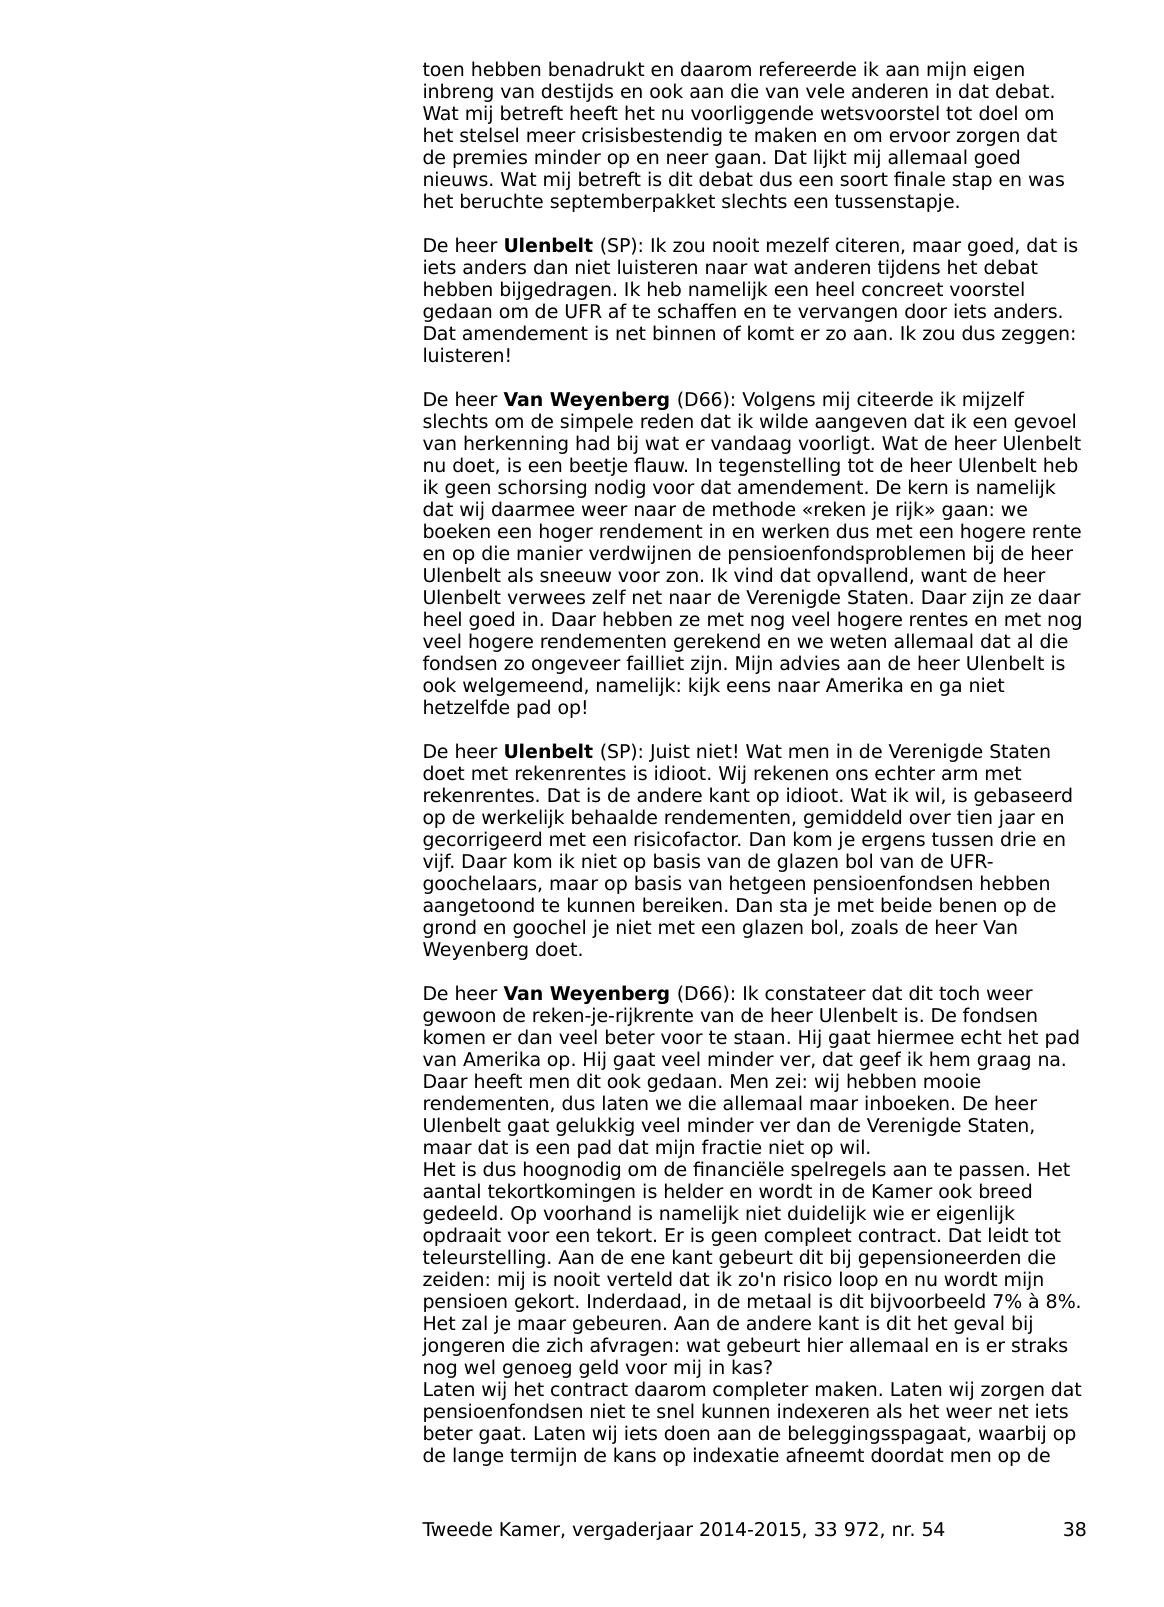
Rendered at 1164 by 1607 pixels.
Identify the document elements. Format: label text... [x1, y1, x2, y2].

text Laten wij het contract daarom completer maken. Laten wij zorgen dat pensioenfondsen niet te snel kunnen indexeren als het weer net iets beter gaat. Laten wij iets doen aan de beleggingsspagaat, waarbij op de lange termijn de kans op indexatie afneemt doordat men op de [422, 1379, 1087, 1467]
text De heer Van Weyenberg (D66): Ik constateer dat dit toch weer gewoon de reken-je-rijkrente van de heer Ulenbelt is. De fondsen komen er dan veel beter voor te staan. Hij gaat hiermee echt het pad van Amerika op. Hij gaat veel minder ver, dat geef ik hem graag na. Daar heeft men dit ook gedaan. Men zei: wij hebben mooie rendementen, dus laten we die allemaal maar inboeken. De heer Ulenbelt gaat gelukkig veel minder ver dan de Verenigde Staten, maar dat is een pad dat mijn fractie niet op wil. [422, 983, 1087, 1159]
text De heer Ulenbelt (SP): Juist niet! Wat men in de Verenigde Staten doet met rekenrentes is idioot. Wij rekenen ons echter arm met rekenrentes. Dat is de andere kant op idioot. Wat ik wil, is gebaseerd op de werkelijk behaalde rendementen, gemiddeld over tien jaar en gecorrigeerd met een risicofactor. Dan kom je ergens tussen drie en vijf. Daar kom ik niet op basis van de glazen bol van de UFR-goochelaars, maar op basis van hetgeen pensioenfondsen hebben aangetoond te kunnen bereiken. Dan sta je met beide benen op de grond en goochel je niet met een glazen bol, zoals de heer Van Weyenberg doet. [422, 741, 1087, 961]
text Het is dus hoognodig om de financiële spelregels aan te passen. Het aantal tekortkomingen is helder en wordt in de Kamer ook breed gedeeld. Op voorhand is namelijk niet duidelijk wie er eigenlijk opdraait voor een tekort. Er is geen compleet contract. Dat leidt tot teleurstelling. Aan de ene kant gebeurt dit bij gepensioneerden die zeiden: mij is nooit verteld dat ik zo'n risico loop en nu wordt mijn pensioen gekort. Inderdaad, in de metaal is dit bijvoorbeeld 7% à 8%. Het zal je maar gebeuren. Aan de andere kant is dit het geval bij jongeren die zich afvragen: wat gebeurt hier allemaal en is er straks nog wel genoeg geld voor mij in kas? [422, 1159, 1087, 1379]
text De heer Van Weyenberg (D66): Volgens mij citeerde ik mijzelf slechts om de simpele reden dat ik wilde aangeven dat ik een gevoel van herkenning had bij wat er vandaag voorligt. Wat de heer Ulenbelt nu doet, is een beetje flauw. In tegenstelling tot de heer Ulenbelt heb ik geen schorsing nodig voor dat amendement. De kern is namelijk dat wij daarmee weer naar de methode «reken je rijk» gaan: we boeken een hoger rendement in en werken dus met een hogere rente en op die manier verdwijnen de pensioenfondsproblemen bij de heer Ulenbelt als sneeuw voor zon. Ik vind dat opvallend, want de heer Ulenbelt verwees zelf net naar de Verenigde Staten. Daar zijn ze daar heel goed in. Daar hebben ze met nog veel hogere rentes en met nog veel hogere rendementen gerekend en we weten allemaal dat al die fondsen zo ongeveer failliet zijn. Mijn advies aan de heer Ulenbelt is ook welgemeend, namelijk: kijk eens naar Amerika en ga niet hetzelfde pad op! [422, 389, 1087, 719]
text toen hebben benadrukt en daarom refereerde ik aan mijn eigen inbreng van destijds en ook aan die van vele anderen in dat debat. Wat mij betreft heeft het nu voorliggende wetsvoorstel tot doel om het stelsel meer crisisbestendig te maken en om ervoor zorgen dat de premies minder op en neer gaan. Dat lijkt mij allemaal goed nieuws. Wat mij betreft is dit debat dus een soort finale stap en was het beruchte septemberpakket slechts een tussenstapje. [422, 59, 1087, 213]
text De heer Ulenbelt (SP): Ik zou nooit mezelf citeren, maar goed, dat is iets anders dan niet luisteren naar wat anderen tijdens het debat hebben bijgedragen. Ik heb namelijk een heel concreet voorstel gedaan om de UFR af te schaffen en te vervangen door iets anders. Dat amendement is net binnen of komt er zo aan. Ik zou dus zeggen: luisteren! [422, 235, 1087, 367]
